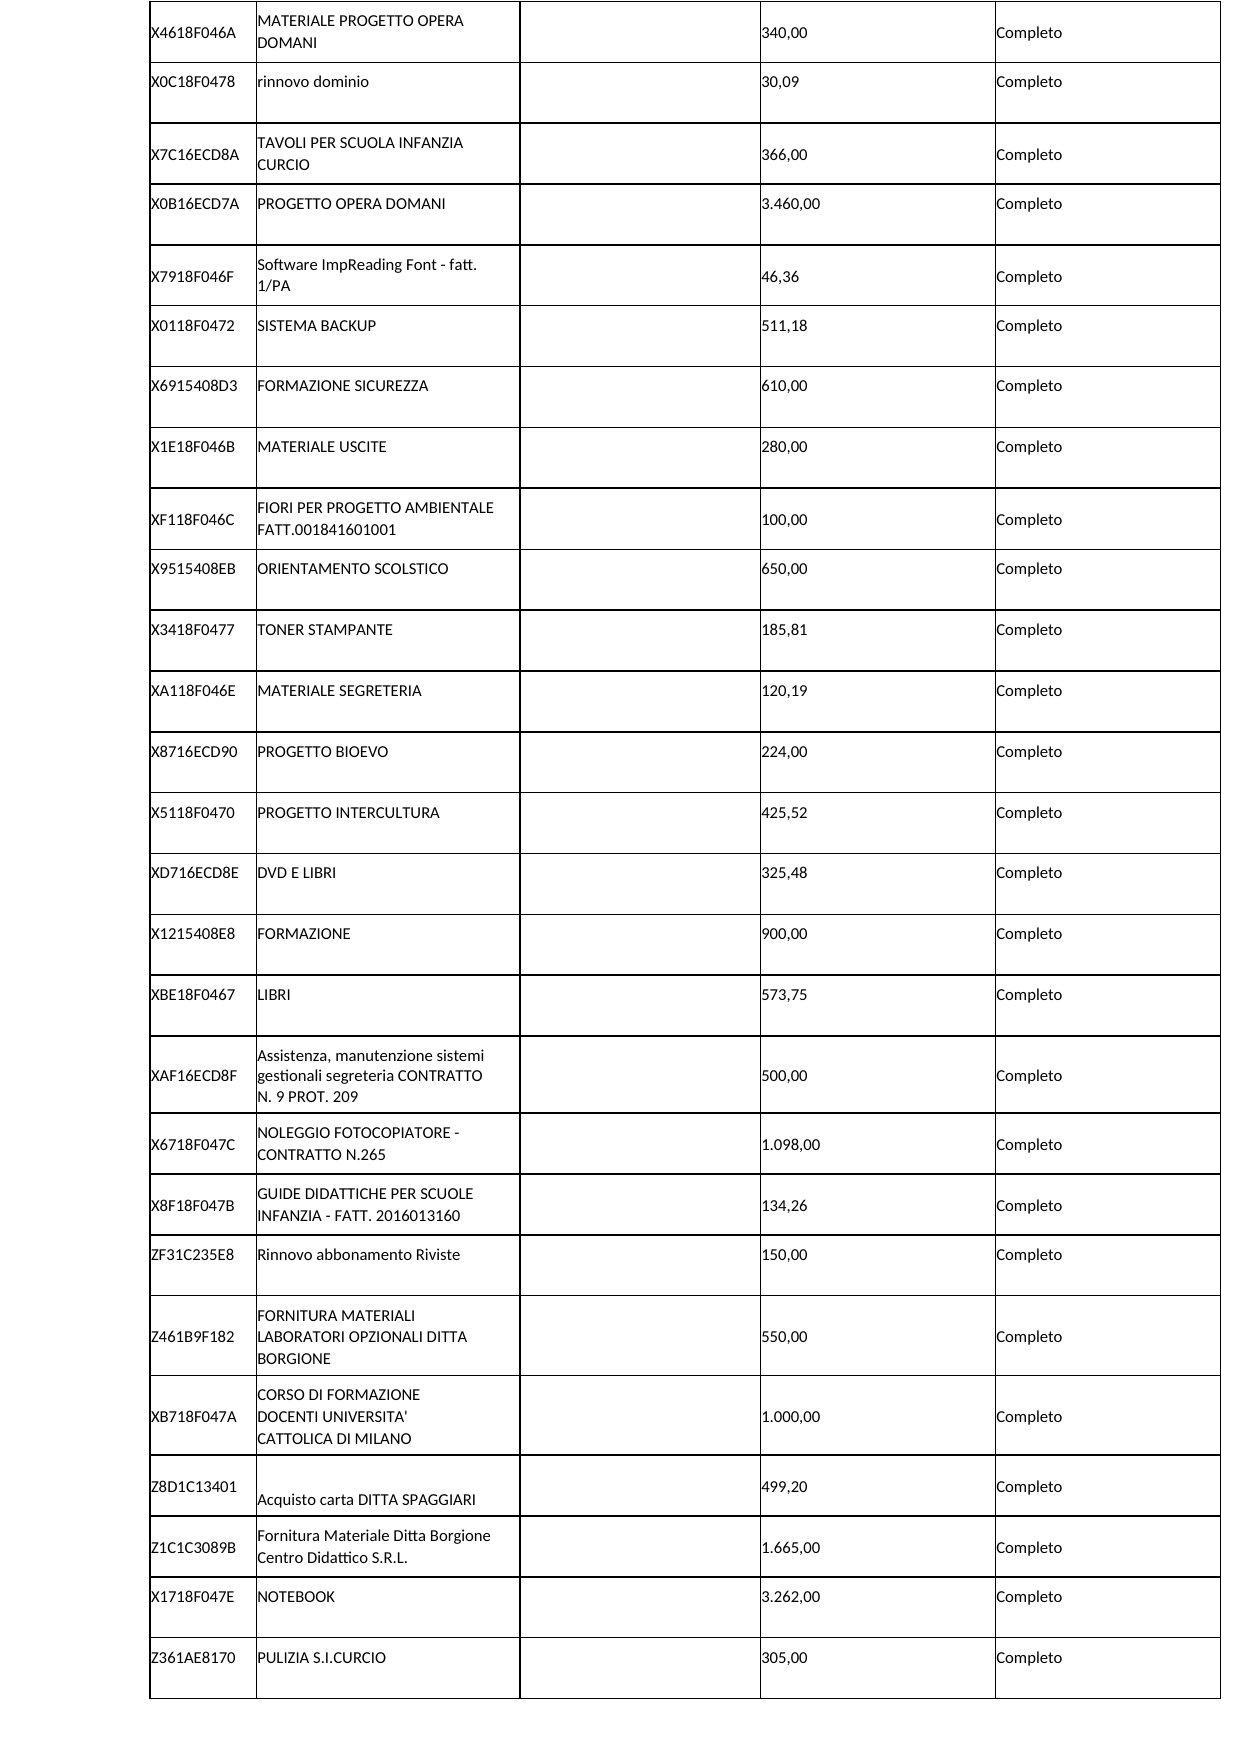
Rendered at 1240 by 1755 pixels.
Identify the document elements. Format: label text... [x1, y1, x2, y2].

table_cell Rinnovo abbonamento Riviste [257, 1236, 519, 1295]
table_cell [521, 976, 760, 1035]
table_cell X0B16ECD7A [151, 185, 256, 244]
table_cell Fornitura Materiale Ditta Borgione Centro Didattico S.R.L. [257, 1517, 519, 1576]
table_cell [521, 550, 760, 609]
table_cell XB718F047A [151, 1376, 256, 1454]
table_cell CORSO DI FORMAZIONE DOCENTI UNIVERSITA' CATTOLICA DI MILANO [257, 1376, 519, 1454]
table_cell MATERIALE SEGRETERIA [257, 672, 519, 731]
table_cell 280,00 [761, 428, 995, 487]
table_cell X7C16ECD8A [151, 124, 256, 183]
table_cell X9515408EB [151, 550, 256, 609]
table_cell X0C18F0478 [151, 63, 256, 122]
table_cell Completo [996, 1517, 1220, 1576]
table_cell [521, 428, 760, 487]
table_cell [521, 793, 760, 853]
table_cell X6718F047C [151, 1114, 256, 1173]
table_cell SISTEMA BACKUP [257, 306, 519, 366]
table_cell rinnovo dominio [257, 63, 519, 122]
table_cell Completo [996, 1578, 1220, 1637]
table_cell 224,00 [761, 733, 995, 792]
table_cell Completo [996, 1236, 1220, 1295]
table_cell XA118F046E [151, 672, 256, 731]
table_cell Completo [996, 1456, 1220, 1515]
table_cell [521, 1638, 760, 1698]
table_cell Completo [996, 246, 1220, 305]
table_cell [521, 1037, 760, 1112]
table_cell Z461B9F182 [151, 1296, 256, 1374]
table_cell [521, 306, 760, 366]
table_cell [521, 915, 760, 974]
table_cell Completo [996, 1376, 1220, 1454]
table_cell [521, 63, 760, 122]
table_cell LIBRI [257, 976, 519, 1035]
table_cell 3.262,00 [761, 1578, 995, 1637]
table_cell FORMAZIONE [257, 915, 519, 974]
table_cell X6915408D3 [151, 367, 256, 426]
table_cell 550,00 [761, 1296, 995, 1374]
table_cell 1.665,00 [761, 1517, 995, 1576]
table_cell Completo [996, 2, 1220, 61]
table_cell X1E18F046B [151, 428, 256, 487]
table_cell Completo [996, 1037, 1220, 1112]
table_cell Completo [996, 854, 1220, 913]
table_cell FORMAZIONE SICUREZZA [257, 367, 519, 426]
table_cell [521, 489, 760, 548]
table_cell 511,18 [761, 306, 995, 366]
table_cell [521, 124, 760, 183]
table_cell FORNITURA MATERIALI LABORATORI OPZIONALI DITTA BORGIONE [257, 1296, 519, 1374]
table_cell [521, 2, 760, 61]
table_cell 573,75 [761, 976, 995, 1035]
table_cell 610,00 [761, 367, 995, 426]
table_cell Completo [996, 306, 1220, 366]
table_cell XAF16ECD8F [151, 1037, 256, 1112]
table_cell [521, 1175, 760, 1234]
table_cell XBE18F0467 [151, 976, 256, 1035]
table_cell 185,81 [761, 611, 995, 670]
table_cell X7918F046F [151, 246, 256, 305]
table_cell [521, 1296, 760, 1374]
table_cell Completo [996, 63, 1220, 122]
table_cell [521, 1114, 760, 1173]
table_cell 900,00 [761, 915, 995, 974]
table_cell 650,00 [761, 550, 995, 609]
table_cell Completo [996, 428, 1220, 487]
table_cell 3.460,00 [761, 185, 995, 244]
table_cell ORIENTAMENTO SCOLSTICO [257, 550, 519, 609]
table_cell [521, 185, 760, 244]
table_cell Z361AE8170 [151, 1638, 256, 1698]
table_cell 1.098,00 [761, 1114, 995, 1173]
table_cell X5118F0470 [151, 793, 256, 853]
table_cell DVD E LIBRI [257, 854, 519, 913]
table_cell [521, 367, 760, 426]
table_cell Completo [996, 672, 1220, 731]
table_cell Completo [996, 550, 1220, 609]
table_cell Completo [996, 733, 1220, 792]
table_cell MATERIALE PROGETTO OPERA DOMANI [257, 2, 519, 61]
table_cell X3418F0477 [151, 611, 256, 670]
table_cell [521, 246, 760, 305]
table_cell PROGETTO OPERA DOMANI [257, 185, 519, 244]
table_cell TAVOLI PER SCUOLA INFANZIA CURCIO [257, 124, 519, 183]
table_cell [521, 1236, 760, 1295]
table_cell 340,00 [761, 2, 995, 61]
table_cell Completo [996, 611, 1220, 670]
table_cell [521, 854, 760, 913]
table_cell Z1C1C3089B [151, 1517, 256, 1576]
table_cell [521, 1456, 760, 1515]
table_cell 120,19 [761, 672, 995, 731]
table_cell GUIDE DIDATTICHE PER SCUOLE INFANZIA - FATT. 2016013160 [257, 1175, 519, 1234]
table_cell X0118F0472 [151, 306, 256, 366]
table_cell 425,52 [761, 793, 995, 853]
table_cell Z8D1C13401 [151, 1456, 256, 1515]
table_cell 366,00 [761, 124, 995, 183]
table_cell [521, 1517, 760, 1576]
table_cell 1.000,00 [761, 1376, 995, 1454]
table_cell MATERIALE USCITE [257, 428, 519, 487]
table_cell NOTEBOOK [257, 1578, 519, 1637]
table_cell [521, 1376, 760, 1454]
table_cell TONER STAMPANTE [257, 611, 519, 670]
table_cell Completo [996, 1638, 1220, 1698]
table_cell Assistenza, manutenzione sistemi gestionali segreteria CONTRATTO N. 9 PROT. 209 [257, 1037, 519, 1112]
table_cell Completo [996, 367, 1220, 426]
table_cell Software ImpReading Font - fatt. 1/PA [257, 246, 519, 305]
table_cell 150,00 [761, 1236, 995, 1295]
table_cell PROGETTO INTERCULTURA [257, 793, 519, 853]
table_cell X4618F046A [151, 2, 256, 61]
table_cell Completo [996, 915, 1220, 974]
table_cell 100,00 [761, 489, 995, 548]
table_cell [521, 1578, 760, 1637]
table_cell XD716ECD8E [151, 854, 256, 913]
table_cell Completo [996, 1175, 1220, 1234]
table_cell ZF31C235E8 [151, 1236, 256, 1295]
table_cell Completo [996, 1296, 1220, 1374]
table_cell Completo [996, 489, 1220, 548]
table_cell Completo [996, 185, 1220, 244]
table_cell PROGETTO BIOEVO [257, 733, 519, 792]
table_cell 134,26 [761, 1175, 995, 1234]
table_cell [521, 733, 760, 792]
table_cell Completo [996, 1114, 1220, 1173]
table_cell X1215408E8 [151, 915, 256, 974]
table_cell [521, 611, 760, 670]
table_cell 500,00 [761, 1037, 995, 1112]
table_cell X8F18F047B [151, 1175, 256, 1234]
table_cell Acquisto carta DITTA SPAGGIARI [257, 1456, 519, 1515]
table_cell Completo [996, 124, 1220, 183]
table_cell X1718F047E [151, 1578, 256, 1637]
table_cell 305,00 [761, 1638, 995, 1698]
table_cell X8716ECD90 [151, 733, 256, 792]
table_cell PULIZIA S.I.CURCIO [257, 1638, 519, 1698]
table_cell 325,48 [761, 854, 995, 913]
table_cell 46,36 [761, 246, 995, 305]
table_cell Completo [996, 793, 1220, 853]
table_cell 499,20 [761, 1456, 995, 1515]
table_cell [521, 672, 760, 731]
table_cell FIORI PER PROGETTO AMBIENTALE FATT.001841601001 [257, 489, 519, 548]
table_cell 30,09 [761, 63, 995, 122]
table_cell NOLEGGIO FOTOCOPIATORE - CONTRATTO N.265 [257, 1114, 519, 1173]
table_cell XF118F046C [151, 489, 256, 548]
table_cell Completo [996, 976, 1220, 1035]
